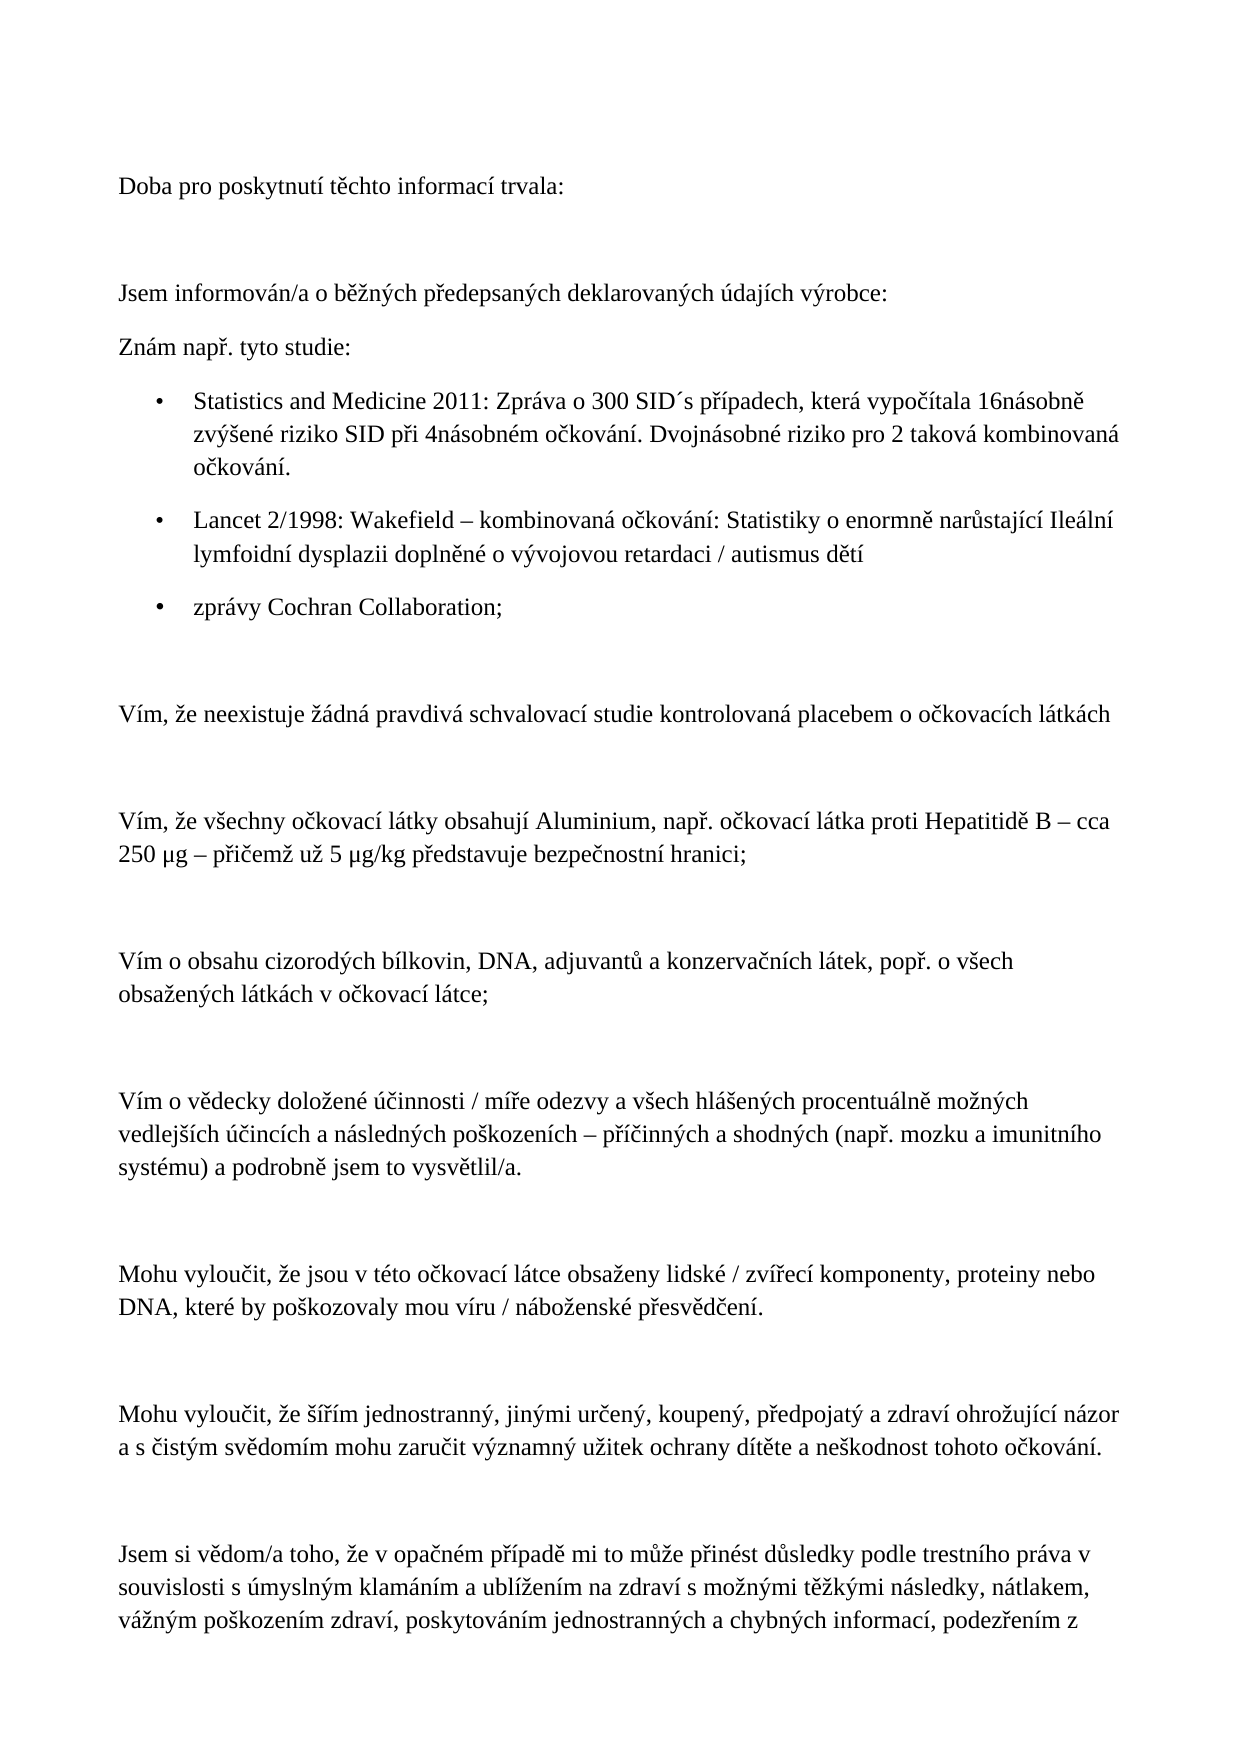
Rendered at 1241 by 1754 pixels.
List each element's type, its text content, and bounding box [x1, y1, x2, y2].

text Znám např. tyto studie: [118, 332, 1122, 361]
text Vím o vědecky doložené účinnosti / míře odezvy a všech hlášených procentuálně možných vedlejších účincích a následných poškozeních – příčinných a shodných (např. mozku a imunitního systému) a podrobně jsem to vysvětlil/a. [118, 1086, 1122, 1181]
list zprávy Cochran Collaboration; [156, 592, 1122, 621]
text Vím o obsahu cizorodých bílkovin, DNA, adjuvantů a konzervačních látek, popř. o všech obsažených látkách v očkovací látce; [118, 946, 1122, 1008]
text Jsem si vědom/a toho, že v opačném případě mi to může přinést důsledky podle trestního práva v souvislosti s úmyslným klamáním a ublížením na zdraví s možnými těžkými následky, nátlakem, vážným poškozením zdraví, poskytováním jednostranných a chybných informací, podezřením z [118, 1539, 1122, 1633]
text Vím, že neexistuje žádná pravdivá schvalovací studie kontrolovaná placebem o očkovacích látkách [118, 699, 1122, 728]
text Mohu vyloučit, že jsou v této očkovací látce obsaženy lidské / zvířecí komponenty, proteiny nebo DNA, které by poškozovaly mou víru / náboženské přesvědčení. [118, 1259, 1122, 1321]
text Doba pro poskytnutí těchto informací trvala: [118, 171, 1122, 200]
list Lancet 2/1998: Wakefield – kombinovaná očkování: Statistiky o enormně narůstající Ileální lymfoidní dysplazii doplněné o vývojovou retardaci / autismus dětí [156, 506, 1122, 567]
list Statistics and Medicine 2011: Zpráva o 300 SID´s případech, která vypočítala 16násobně zvýšené riziko SID při 4násobném očkování. Dvojnásobné riziko pro 2 taková kombinovaná očkování. [156, 386, 1122, 481]
text Vím, že všechny očkovací látky obsahují Aluminium, např. očkovací látka proti Hepatitidě B – cca 250 μg – přičemž už 5 μg/kg představuje bezpečnostní hranici; [118, 806, 1122, 868]
text Mohu vyloučit, že šířím jednostranný, jinými určený, koupený, předpojatý a zdraví ohrožující názor a s čistým svědomím mohu zaručit významný užitek ochrany dítěte a neškodnost tohoto očkování. [118, 1399, 1122, 1461]
text Jsem informován/a o běžných předepsaných deklarovaných údajích výrobce: [118, 278, 1122, 307]
